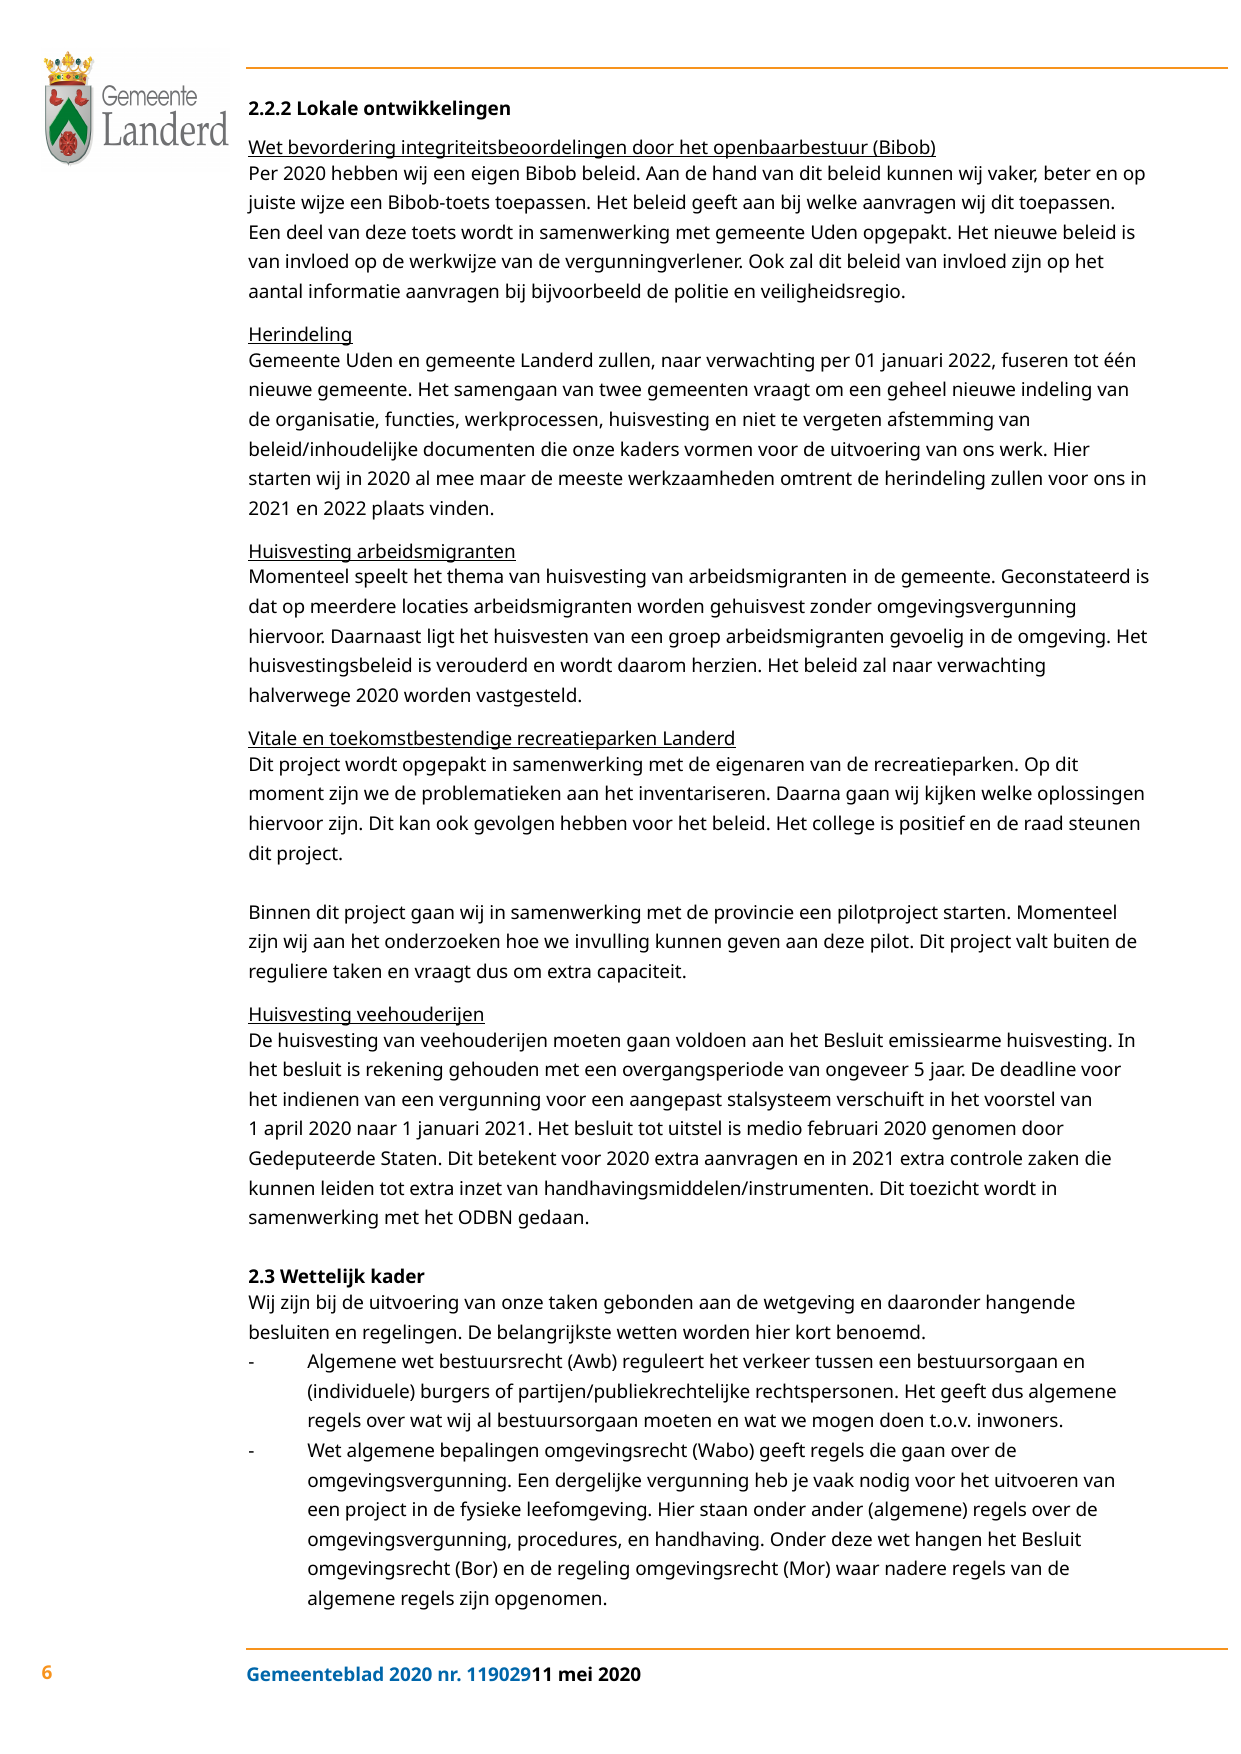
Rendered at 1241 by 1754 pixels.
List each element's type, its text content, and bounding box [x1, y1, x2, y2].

list Wet algemene bepalingen omgevingsrecht (Wabo) geeft regels die gaan over de omgevingsvergunning. Een dergelijke vergunning heb je vaak nodig voor het uitvoeren van een project in de fysieke leefomgeving. Hier staan onder ander (algemene) regels over de omgevingsvergunning, procedures, en handhaving. Onder deze wet hangen het Besluit omgevingsrecht (Bor) en de regeling omgevingsrecht (Mor) waar nadere regels van de algemene regels zijn opgenomen. [248, 1437, 1152, 1611]
list Algemene wet bestuursrecht (Awb) reguleert het verkeer tussen een bestuursorgaan en (individuele) burgers of partijen/publiekrechtelijke rechtspersonen. Het geeft dus algemene regels over wat wij al bestuursorgaan moeten en wat we mogen doen t.o.v. inwoners. [248, 1348, 1152, 1433]
text Herindeling [248, 321, 1152, 347]
text Gemeente Uden en gemeente Landerd zullen, naar verwachting per 01 januari 2022, fuseren tot één nieuwe gemeente. Het samengaan van twee gemeenten vraagt om een geheel nieuwe indeling van de organisatie, functies, werkprocessen, huisvesting en niet te vergeten afstemming van beleid/inhoudelijke documenten die onze kaders vormen voor de uitvoering van ons werk. Hier starten wij in 2020 al mee maar de meeste werkzaamheden omtrent de herindeling zullen voor ons in 2021 en 2022 plaats vinden. [248, 347, 1152, 521]
text Wet bevordering integriteitsbeoordelingen door het openbaarbestuur (Bibob) [248, 134, 1152, 160]
text Huisvesting arbeidsmigranten [248, 538, 1152, 564]
text Wij zijn bij de uitvoering van onze taken gebonden aan de wetgeving en daaronder hangende besluiten en regelingen. De belangrijkste wetten worden hier kort benoemd. [248, 1289, 1152, 1344]
text Vitale en toekomstbestendige recreatieparken Landerd [248, 725, 1152, 751]
text Binnen dit project gaan wij in samenwerking met de provincie een pilotproject starten. Momenteel zijn wij aan het onderzoeken hoe we invulling kunnen geven aan deze pilot. Dit project valt buiten de reguliere taken en vraagt dus om extra capaciteit. [248, 899, 1152, 984]
text Momenteel speelt het thema van huisvesting van arbeidsmigranten in de gemeente. Geconstateerd is dat op meerdere locaties arbeidsmigranten worden gehuisvest zonder omgevingsvergunning hiervoor. Daarnaast ligt het huisvesten van een groep arbeidsmigranten gevoelig in de omgeving. Het huisvestingsbeleid is verouderd en wordt daarom herzien. Het beleid zal naar verwachting halverwege 2020 worden vastgesteld. [248, 564, 1152, 708]
text 2.2.2 Lokale ontwikkelingen [248, 95, 1152, 121]
picture [41, 47, 231, 172]
text Huisvesting veehouderijen [248, 1001, 1152, 1027]
text Dit project wordt opgepakt in samenwerking met de eigenaren van de recreatieparken. Op dit moment zijn we de problematieken aan het inventariseren. Daarna gaan wij kijken welke oplossingen hiervoor zijn. Dit kan ook gevolgen hebben voor het beleid. Het college is positief en de raad steunen dit project. [248, 751, 1152, 865]
text Per 2020 hebben wij een eigen Bibob beleid. Aan de hand van dit beleid kunnen wij vaker, beter en op juiste wijze een Bibob-toets toepassen. Het beleid geeft aan bij welke aanvragen wij dit toepassen. Een deel van deze toets wordt in samenwerking met gemeente Uden opgepakt. Het nieuwe beleid is van invloed op de werkwijze van de vergunningverlener. Ook zal dit beleid van invloed zijn op het aantal informatie aanvragen bij bijvoorbeeld de politie en veiligheidsregio. [248, 160, 1152, 304]
text 2.3 Wettelijk kader [248, 1263, 1152, 1289]
text De huisvesting van veehouderijen moeten gaan voldoen aan het Besluit emissiearme huisvesting. In het besluit is rekening gehouden met een overgangsperiode van ongeveer 5 jaar. De deadline voor het indienen van een vergunning voor een aangepast stalsysteem verschuift in het voorstel van 1 april 2020 naar 1 januari 2021. Het besluit tot uitstel is medio februari 2020 genomen door Gedeputeerde Staten. Dit betekent voor 2020 extra aanvragen en in 2021 extra controle zaken die kunnen leiden tot extra inzet van handhavingsmiddelen/instrumenten. Dit toezicht wordt in samenwerking met het ODBN gedaan. [248, 1027, 1152, 1230]
